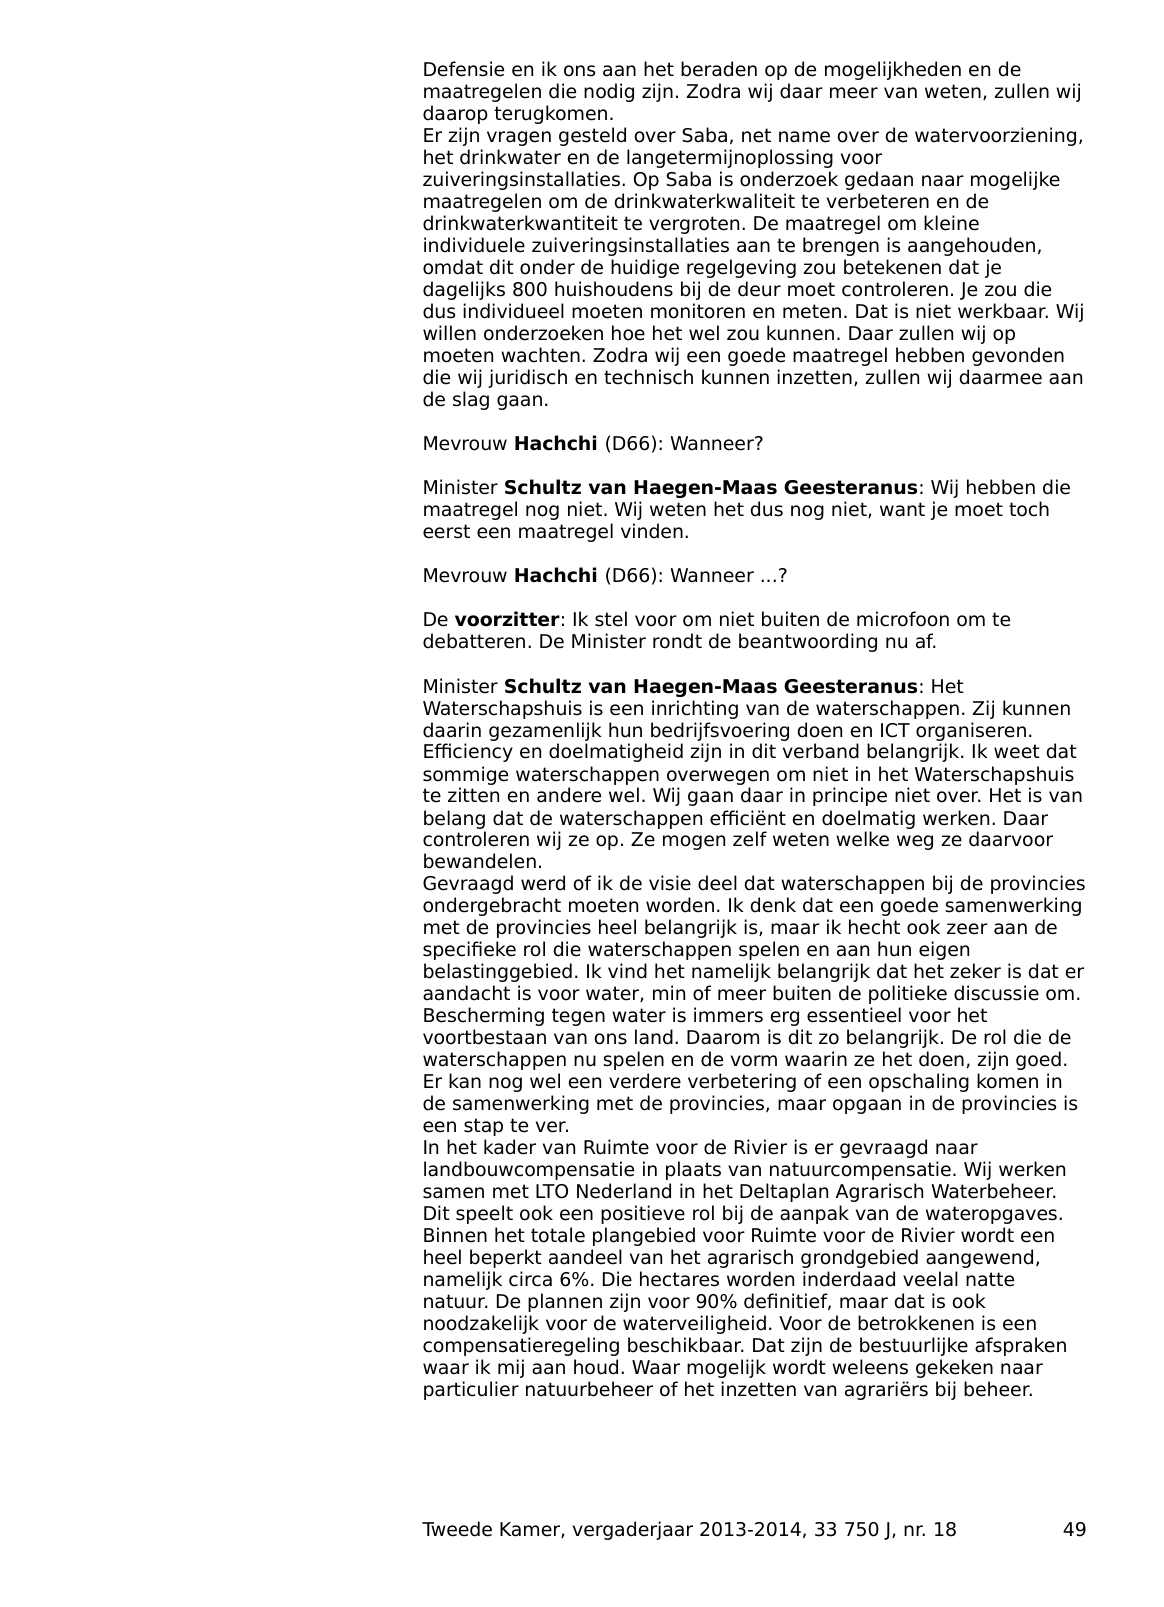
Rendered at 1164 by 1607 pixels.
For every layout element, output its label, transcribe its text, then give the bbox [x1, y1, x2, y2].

text Mevrouw Hachchi (D66): Wanneer? [422, 433, 1087, 455]
text Minister Schultz van Haegen-Maas Geesteranus: Wij hebben die maatregel nog niet. Wij weten het dus nog niet, want je moet toch eerst een maatregel vinden. [422, 477, 1087, 543]
text De voorzitter: Ik stel voor om niet buiten de microfoon om te debatteren. De Minister rondt de beantwoording nu af. [422, 609, 1087, 653]
text Minister Schultz van Haegen-Maas Geesteranus: Het Waterschapshuis is een inrichting van de waterschappen. Zij kunnen daarin gezamenlijk hun bedrijfsvoering doen en ICT organiseren. Efficiency en doelmatigheid zijn in dit verband belangrijk. Ik weet dat sommige waterschappen overwegen om niet in het Waterschapshuis te zitten en andere wel. Wij gaan daar in principe niet over. Het is van belang dat de waterschappen efficiënt en doelmatig werken. Daar controleren wij ze op. Ze mogen zelf weten welke weg ze daarvoor bewandelen. [422, 676, 1087, 873]
text Gevraagd werd of ik de visie deel dat waterschappen bij de provincies ondergebracht moeten worden. Ik denk dat een goede samenwerking met de provincies heel belangrijk is, maar ik hecht ook zeer aan de specifieke rol die waterschappen spelen en aan hun eigen belastinggebied. Ik vind het namelijk belangrijk dat het zeker is dat er aandacht is voor water, min of meer buiten de politieke discussie om. Bescherming tegen water is immers erg essentieel voor het voortbestaan van ons land. Daarom is dit zo belangrijk. De rol die de waterschappen nu spelen en de vorm waarin ze het doen, zijn goed. Er kan nog wel een verdere verbetering of een opschaling komen in de samenwerking met de provincies, maar opgaan in de provincies is een stap te ver. [422, 873, 1087, 1137]
text Defensie en ik ons aan het beraden op de mogelijkheden en de maatregelen die nodig zijn. Zodra wij daar meer van weten, zullen wij daarop terugkomen. [422, 59, 1087, 125]
text Er zijn vragen gesteld over Saba, net name over de watervoorziening, het drinkwater en de langetermijnoplossing voor zuiveringsinstallaties. Op Saba is onderzoek gedaan naar mogelijke maatregelen om de drinkwaterkwaliteit te verbeteren en de drinkwaterkwantiteit te vergroten. De maatregel om kleine individuele zuiveringsinstallaties aan te brengen is aangehouden, omdat dit onder de huidige regelgeving zou betekenen dat je dagelijks 800 huishoudens bij de deur moet controleren. Je zou die dus individueel moeten monitoren en meten. Dat is niet werkbaar. Wij willen onderzoeken hoe het wel zou kunnen. Daar zullen wij op moeten wachten. Zodra wij een goede maatregel hebben gevonden die wij juridisch en technisch kunnen inzetten, zullen wij daarmee aan de slag gaan. [422, 125, 1087, 411]
text In het kader van Ruimte voor de Rivier is er gevraagd naar landbouwcompensatie in plaats van natuurcompensatie. Wij werken samen met LTO Nederland in het Deltaplan Agrarisch Waterbeheer. Dit speelt ook een positieve rol bij de aanpak van de wateropgaves. Binnen het totale plangebied voor Ruimte voor de Rivier wordt een heel beperkt aandeel van het agrarisch grondgebied aangewend, namelijk circa 6%. Die hectares worden inderdaad veelal natte natuur. De plannen zijn voor 90% definitief, maar dat is ook noodzakelijk voor de waterveiligheid. Voor de betrokkenen is een compensatieregeling beschikbaar. Dat zijn de bestuurlijke afspraken waar ik mij aan houd. Waar mogelijk wordt weleens gekeken naar particulier natuurbeheer of het inzetten van agrariërs bij beheer. [422, 1137, 1087, 1401]
text Mevrouw Hachchi (D66): Wanneer ...? [422, 565, 1087, 587]
